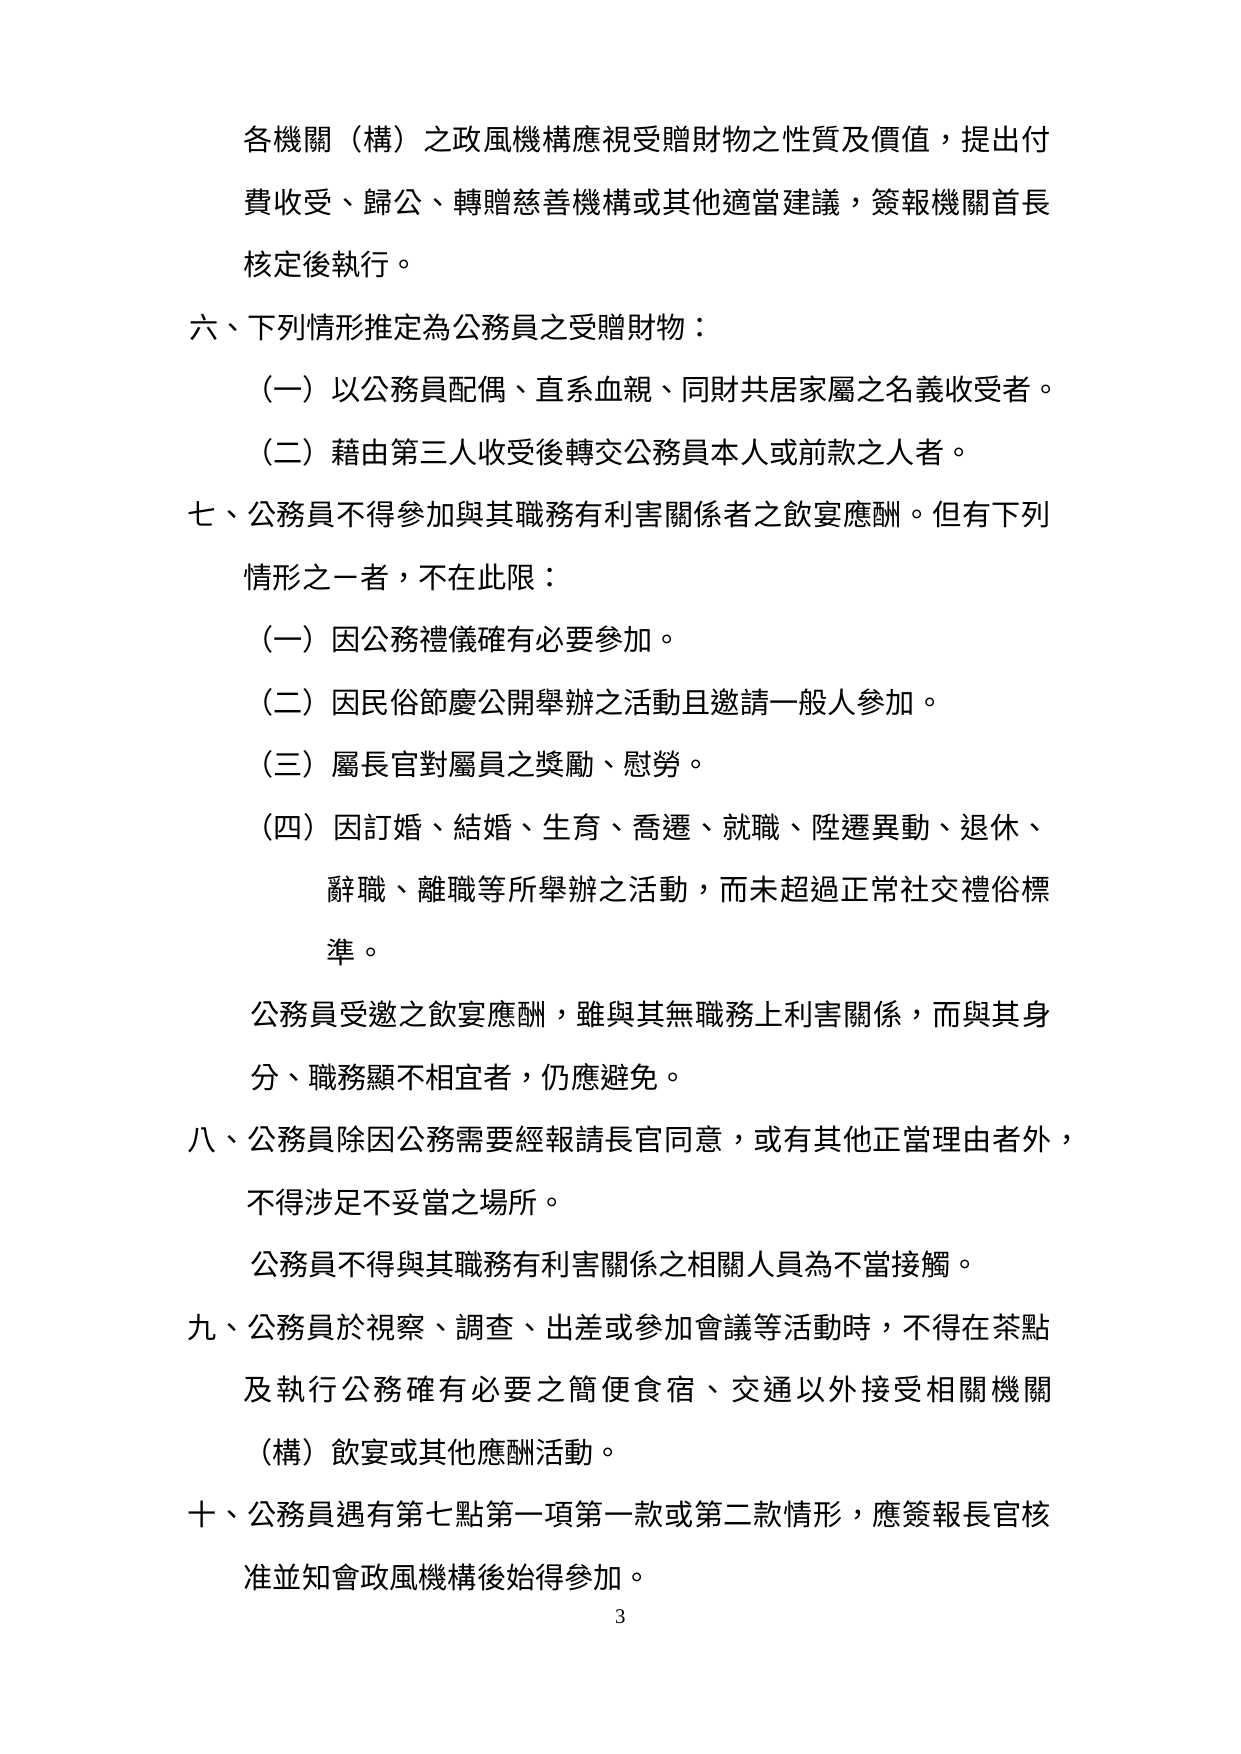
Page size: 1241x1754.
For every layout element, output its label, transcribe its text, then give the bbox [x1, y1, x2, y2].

text 公務員不得與其職務有利害關係之相關人員為不當接觸。 [250, 1221, 1053, 1284]
text （三）屬長官對屬員之獎勵、慰勞。 [244, 721, 1053, 784]
text 六、下列情形推定為公務員之受贈財物： [189, 284, 1053, 346]
text 九、公務員於視察、調查、出差或參加會議等活動時，不得在茶點及執行公務確有必要之簡便食宿、交通以外接受相關機關（構）飲宴或其他應酬活動。 [187, 1284, 1053, 1471]
text 七、公務員不得參加與其職務有利害關係者之飲宴應酬。但有下列情形之ㄧ者，不在此限： [187, 471, 1053, 596]
text 十、公務員遇有第七點第一項第一款或第二款情形，應簽報長官核准並知會政風機構後始得參加。 [187, 1471, 1053, 1596]
text （二）藉由第三人收受後轉交公務員本人或前款之人者。 [244, 409, 1053, 471]
text 公務員受邀之飲宴應酬，雖與其無職務上利害關係，而與其身分、職務顯不相宜者，仍應避免。 [250, 971, 1053, 1096]
text （一）以公務員配偶、直系血親、同財共居家屬之名義收受者。 [244, 346, 1053, 409]
text （二）因民俗節慶公開舉辦之活動且邀請一般人參加。 [244, 659, 1053, 721]
text 八、公務員除因公務需要經報請長官同意，或有其他正當理由者外，不得涉足不妥當之場所。 [187, 1096, 1053, 1221]
text （四）因訂婚、結婚、生育、喬遷、就職、陞遷異動、退休、辭職、離職等所舉辦之活動，而未超過正常社交禮俗標準。 [244, 784, 1053, 971]
text 各機關（構）之政風機構應視受贈財物之性質及價值，提出付費收受、歸公、轉贈慈善機構或其他適當建議，簽報機關首長核定後執行。 [244, 96, 1053, 284]
text （一）因公務禮儀確有必要參加。 [244, 596, 1053, 659]
